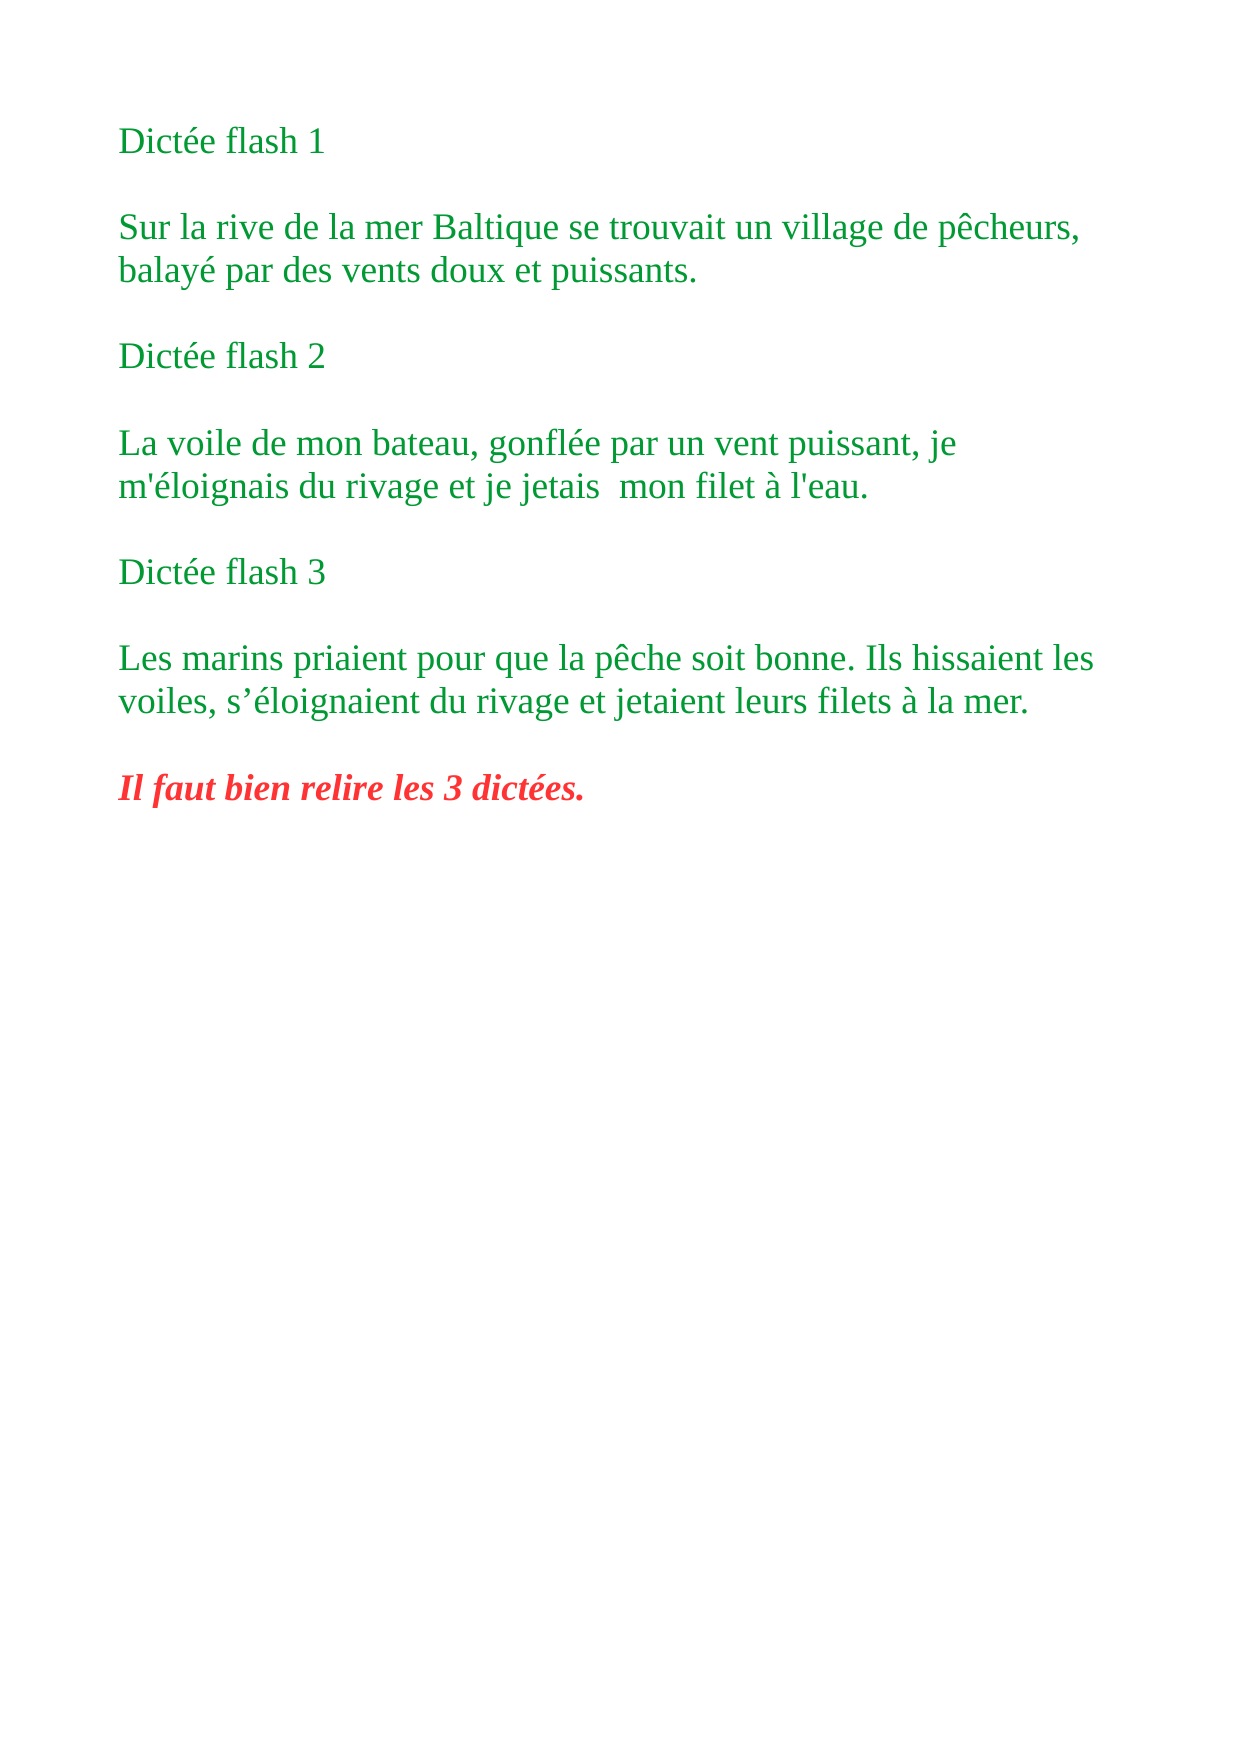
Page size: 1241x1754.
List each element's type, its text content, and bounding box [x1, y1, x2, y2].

text La voile de mon bateau, gonflée par un vent puissant, je m'éloignais du rivage et je jetais mon filet à l'eau. [118, 420, 1122, 506]
text Dictée flash 1 [118, 118, 1122, 161]
text Dictée flash 3 [118, 549, 1122, 592]
text Sur la rive de la mer Baltique se trouvait un village de pêcheurs, balayé par des vents doux et puissants. [118, 204, 1122, 291]
text Il faut bien relire les 3 dictées. [118, 765, 1122, 808]
text Les marins priaient pour que la pêche soit bonne. Ils hissaient les voiles, s’éloignaient du rivage et jetaient leurs filets à la mer. [118, 636, 1122, 722]
text Dictée flash 2 [118, 334, 1122, 377]
